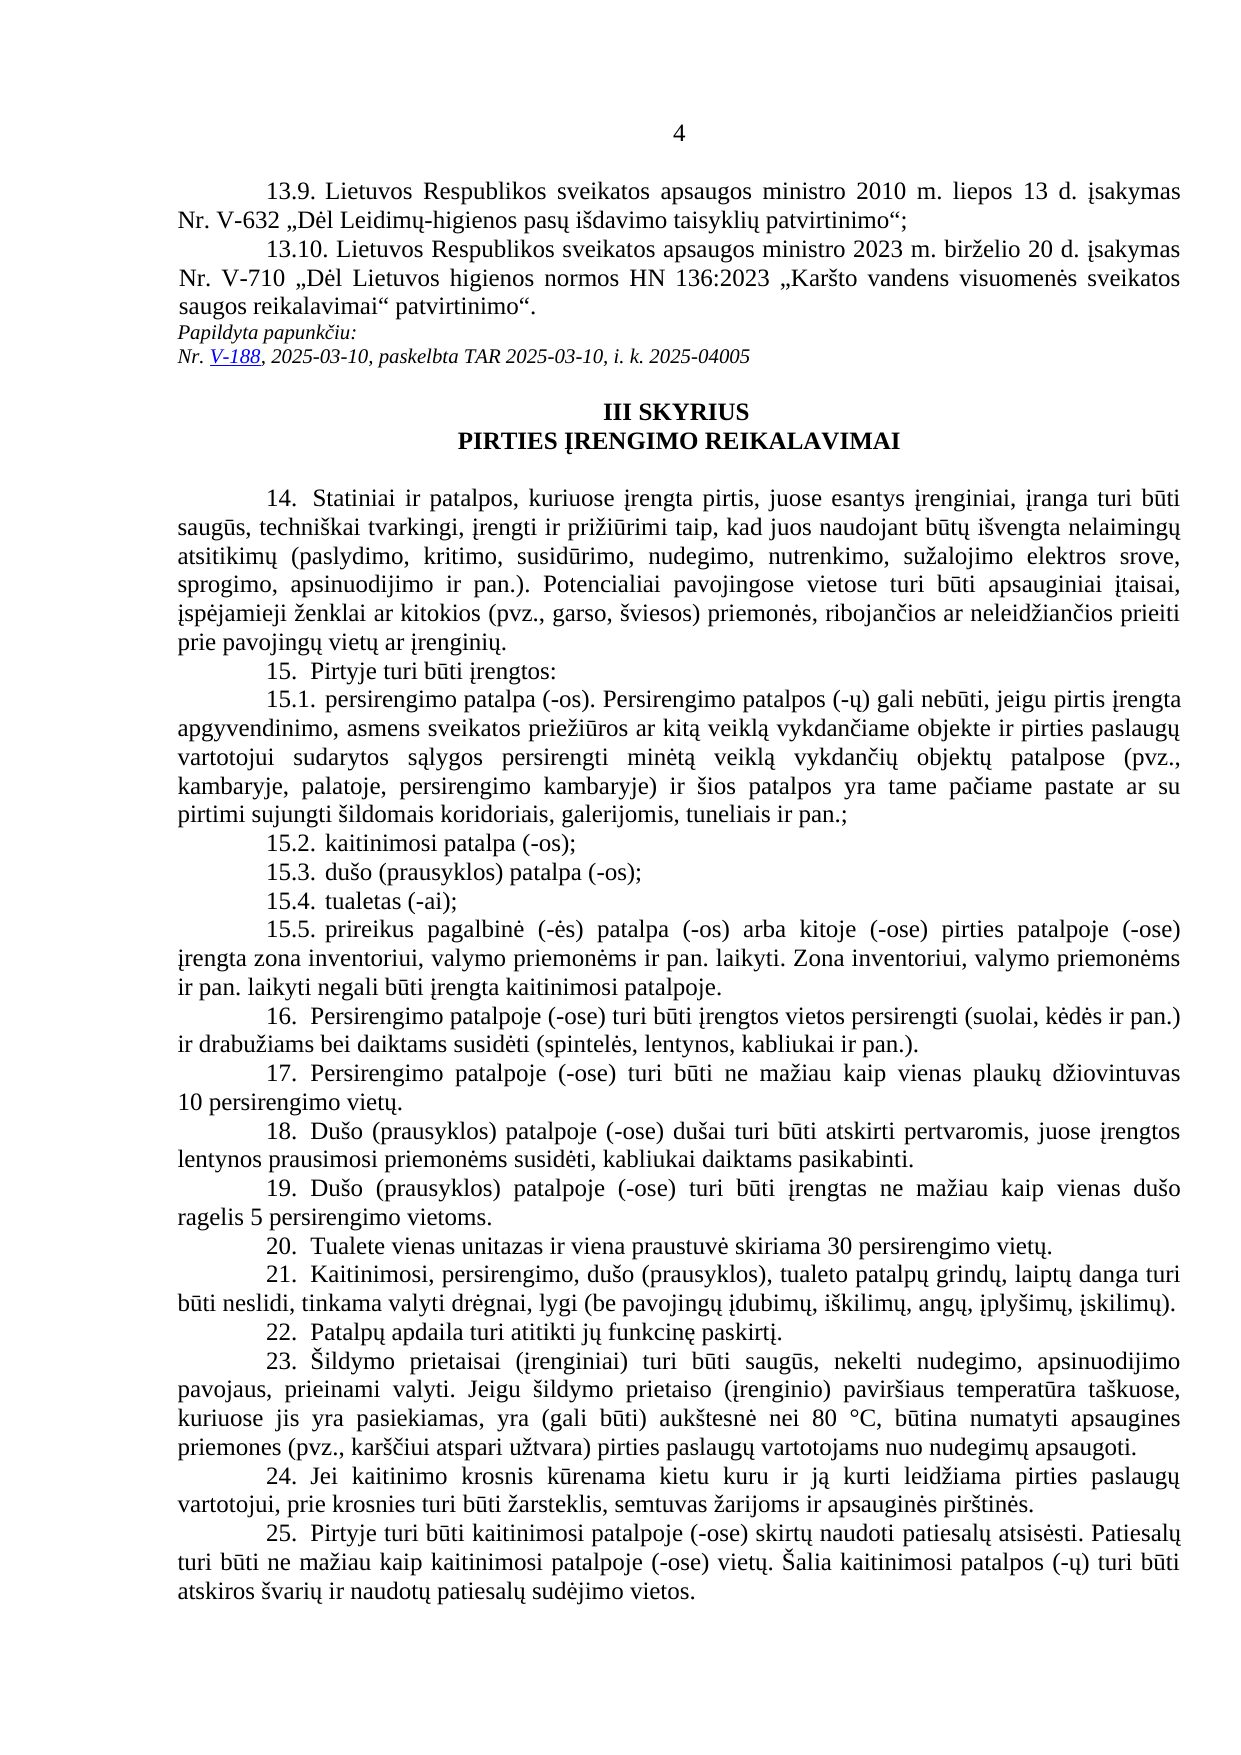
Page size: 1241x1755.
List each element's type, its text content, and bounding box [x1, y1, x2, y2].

text 16. Persirengimo patalpoje (-ose) turi būti įrengtos vietos persirengti (suolai, kėdės ir pan.) ir drabužiams bei daiktams susidėti (spintelės, lentynos, kabliukai ir pan.). [177, 1001, 1181, 1058]
text 15.3. dušo (prausyklos) patalpa (-os); [177, 857, 1181, 886]
text 19. Dušo (prausyklos) patalpoje (-ose) turi būti įrengtas ne mažiau kaip vienas dušo ragelis 5 persirengimo vietoms. [177, 1173, 1181, 1231]
text Nr. V-188, 2025-03-10, paskelbta TAR 2025-03-10, i. k. 2025-04005 [177, 344, 1181, 368]
text 18. Dušo (prausyklos) patalpoje (-ose) dušai turi būti atskirti pertvaromis, juose įrengtos lentynos prausimosi priemonėms susidėti, kabliukai daiktams pasikabinti. [177, 1116, 1181, 1173]
text 17. Persirengimo patalpoje (-ose) turi būti ne mažiau kaip vienas plaukų džiovintuvas 10 persirengimo vietų. [177, 1058, 1181, 1116]
text Papildyta papunkčiu: [177, 320, 1181, 344]
text 15.1. persirengimo patalpa (-os). Persirengimo patalpos (-ų) gali nebūti, jeigu pirtis įrengta apgyvendinimo, asmens sveikatos priežiūros ar kitą veiklą vykdančiame objekte ir pirties paslaugų vartotojui sudarytos sąlygos persirengti minėtą veiklą vykdančių objektų patalpose (pvz., kambaryje, palatoje, persirengimo kambaryje) ir šios patalpos yra tame pačiame pastate ar su pirtimi sujungti šildomais koridoriais, galerijomis, tuneliais ir pan.; [177, 684, 1181, 828]
text 13.9. Lietuvos Respublikos sveikatos apsaugos ministro 2010 m. liepos 13 d. įsakymas Nr. V-632 „Dėl Leidimų-higienos pasų išdavimo taisyklių patvirtinimo“; [177, 176, 1181, 234]
text 24. Jei kaitinimo krosnis kūrenama kietu kuru ir ją kurti leidžiama pirties paslaugų vartotojui, prie krosnies turi būti žarsteklis, semtuvas žarijoms ir apsauginės pirštinės. [177, 1461, 1181, 1518]
text 23. Šildymo prietaisai (įrenginiai) turi būti saugūs, nekelti nudegimo, apsinuodijimo pavojaus, prieinami valyti. Jeigu šildymo prietaiso (įrenginio) paviršiaus temperatūra taškuose, kuriuose jis yra pasiekiamas, yra (gali būti) aukštesnė nei 80 °C, būtina numatyti apsaugines priemones (pvz., karščiui atspari užtvara) pirties paslaugų vartotojams nuo nudegimų apsaugoti. [177, 1346, 1181, 1461]
text 15.5. prireikus pagalbinė (-ės) patalpa (-os) arba kitoje (-ose) pirties patalpoje (-ose) įrengta zona inventoriui, valymo priemonėms ir pan. laikyti. Zona inventoriui, valymo priemonėms ir pan. laikyti negali būti įrengta kaitinimosi patalpoje. [177, 914, 1181, 1001]
text 14. Statiniai ir patalpos, kuriuose įrengta pirtis, juose esantys įrenginiai, įranga turi būti saugūs, techniškai tvarkingi, įrengti ir prižiūrimi taip, kad juos naudojant būtų išvengta nelaimingų atsitikimų (paslydimo, kritimo, susidūrimo, nudegimo, nutrenkimo, sužalojimo elektros srove, sprogimo, apsinuodijimo ir pan.). Potencialiai pavojingose vietose turi būti apsauginiai įtaisai, įspėjamieji ženklai ar kitokios (pvz., garso, šviesos) priemonės, ribojančios ar neleidžiančios prieiti prie pavojingų vietų ar įrenginių. [177, 483, 1181, 656]
text 15.2. kaitinimosi patalpa (-os); [177, 828, 1181, 857]
text 25. Pirtyje turi būti kaitinimosi patalpoje (-ose) skirtų naudoti patiesalų atsisėsti. Patiesalų turi būti ne mažiau kaip kaitinimosi patalpoje (-ose) vietų. Šalia kaitinimosi patalpos (-ų) turi būti atskiros švarių ir naudotų patiesalų sudėjimo vietos. [177, 1518, 1181, 1604]
text PIRTIES ĮRENGIMO REIKALAVIMAI [177, 426, 1181, 454]
text 22. Patalpų apdaila turi atitikti jų funkcinę paskirtį. [215, 1317, 1181, 1346]
text 21. Kaitinimosi, persirengimo, dušo (prausyklos), tualeto patalpų grindų, laiptų danga turi būti neslidi, tinkama valyti drėgnai, lygi (be pavojingų įdubimų, iškilimų, angų, įplyšimų, įskilimų). [177, 1259, 1181, 1317]
text 15.4. tualetas (-ai); [177, 886, 1181, 914]
text 20. Tualete vienas unitazas ir viena praustuvė skiriama 30 persirengimo vietų. [177, 1231, 1181, 1259]
text 15. Pirtyje turi būti įrengtos: [215, 656, 1181, 684]
text III SKYRIUS [177, 397, 1181, 426]
text 13.10. Lietuvos Respublikos sveikatos apsaugos ministro 2023 m. birželio 20 d. įsakymas Nr. V-710 „Dėl Lietuvos higienos normos HN 136:2023 „Karšto vandens visuomenės sveikatos saugos reikalavimai“ patvirtinimo“. [179, 234, 1181, 320]
